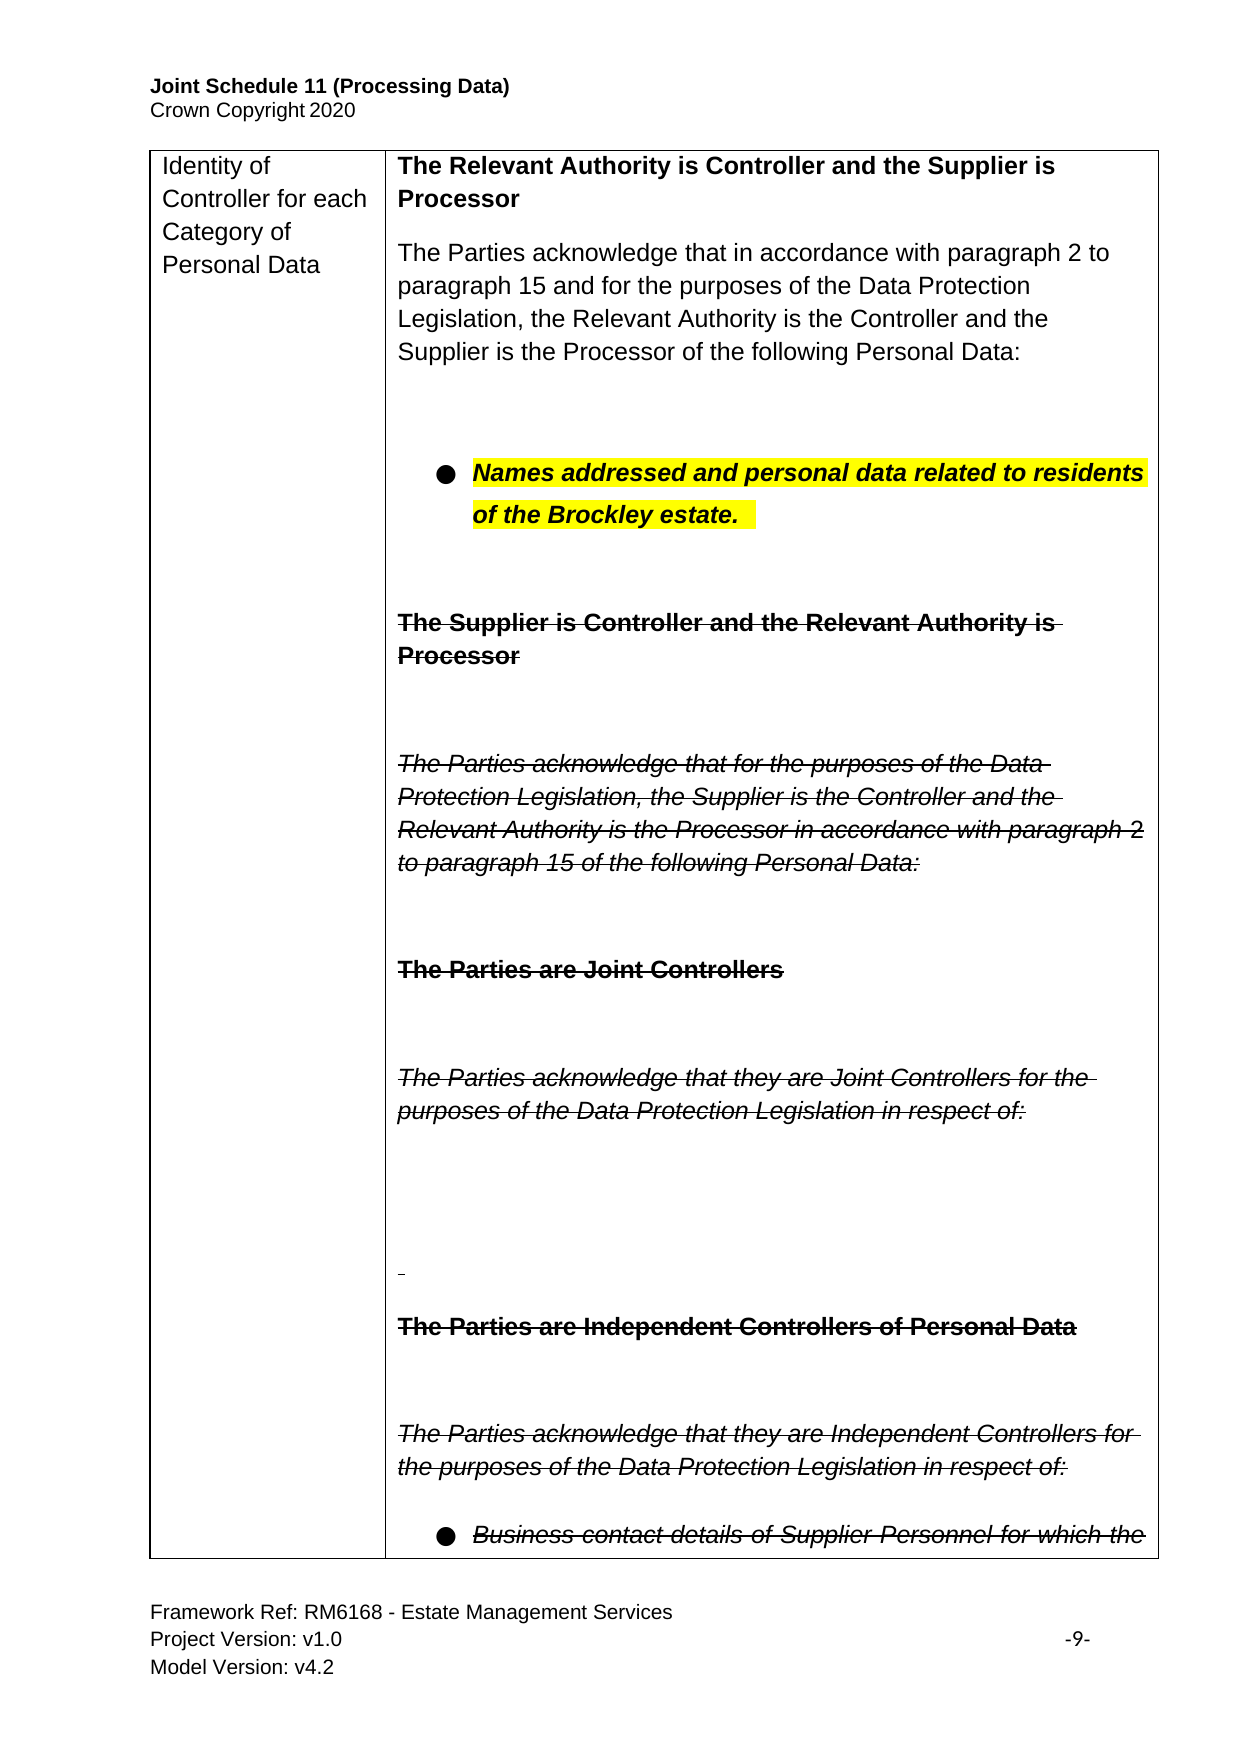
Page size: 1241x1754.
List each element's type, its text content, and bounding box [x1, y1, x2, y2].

table_cell The Relevant Authority is Controller and the Supplier is Processor The Parties acknowledge that in accordance with paragraph 2 to paragraph 15 and for the purposes of the Data Protection Legislation, the Relevant Authority is the Controller and the Supplier is the Processor of the following Personal Data: Names addressed and personal data related to residents of the Brockley estate. The Supplier is Controller and the Relevant Authority is Processor The Parties acknowledge that for the purposes of the Data Protection Legislation, the Supplier is the Controller and the Relevant Authority is the Processor in accordance with paragraph 2 to paragraph 15 of the following Personal Data: The Parties are Joint Controllers The Parties acknowledge that they are Joint Controllers for the purposes of the Data Protection Legislation in respect of: The Parties are Independent Controllers of Personal Data The Parties acknowledge that they are Independent Controllers for the purposes of the Data Protection Legislation in respect of: Business contact details of Supplier Personnel for which the [386, 151, 1158, 1557]
table_cell Identity of Controller for each Category of Personal Data [151, 151, 385, 1557]
